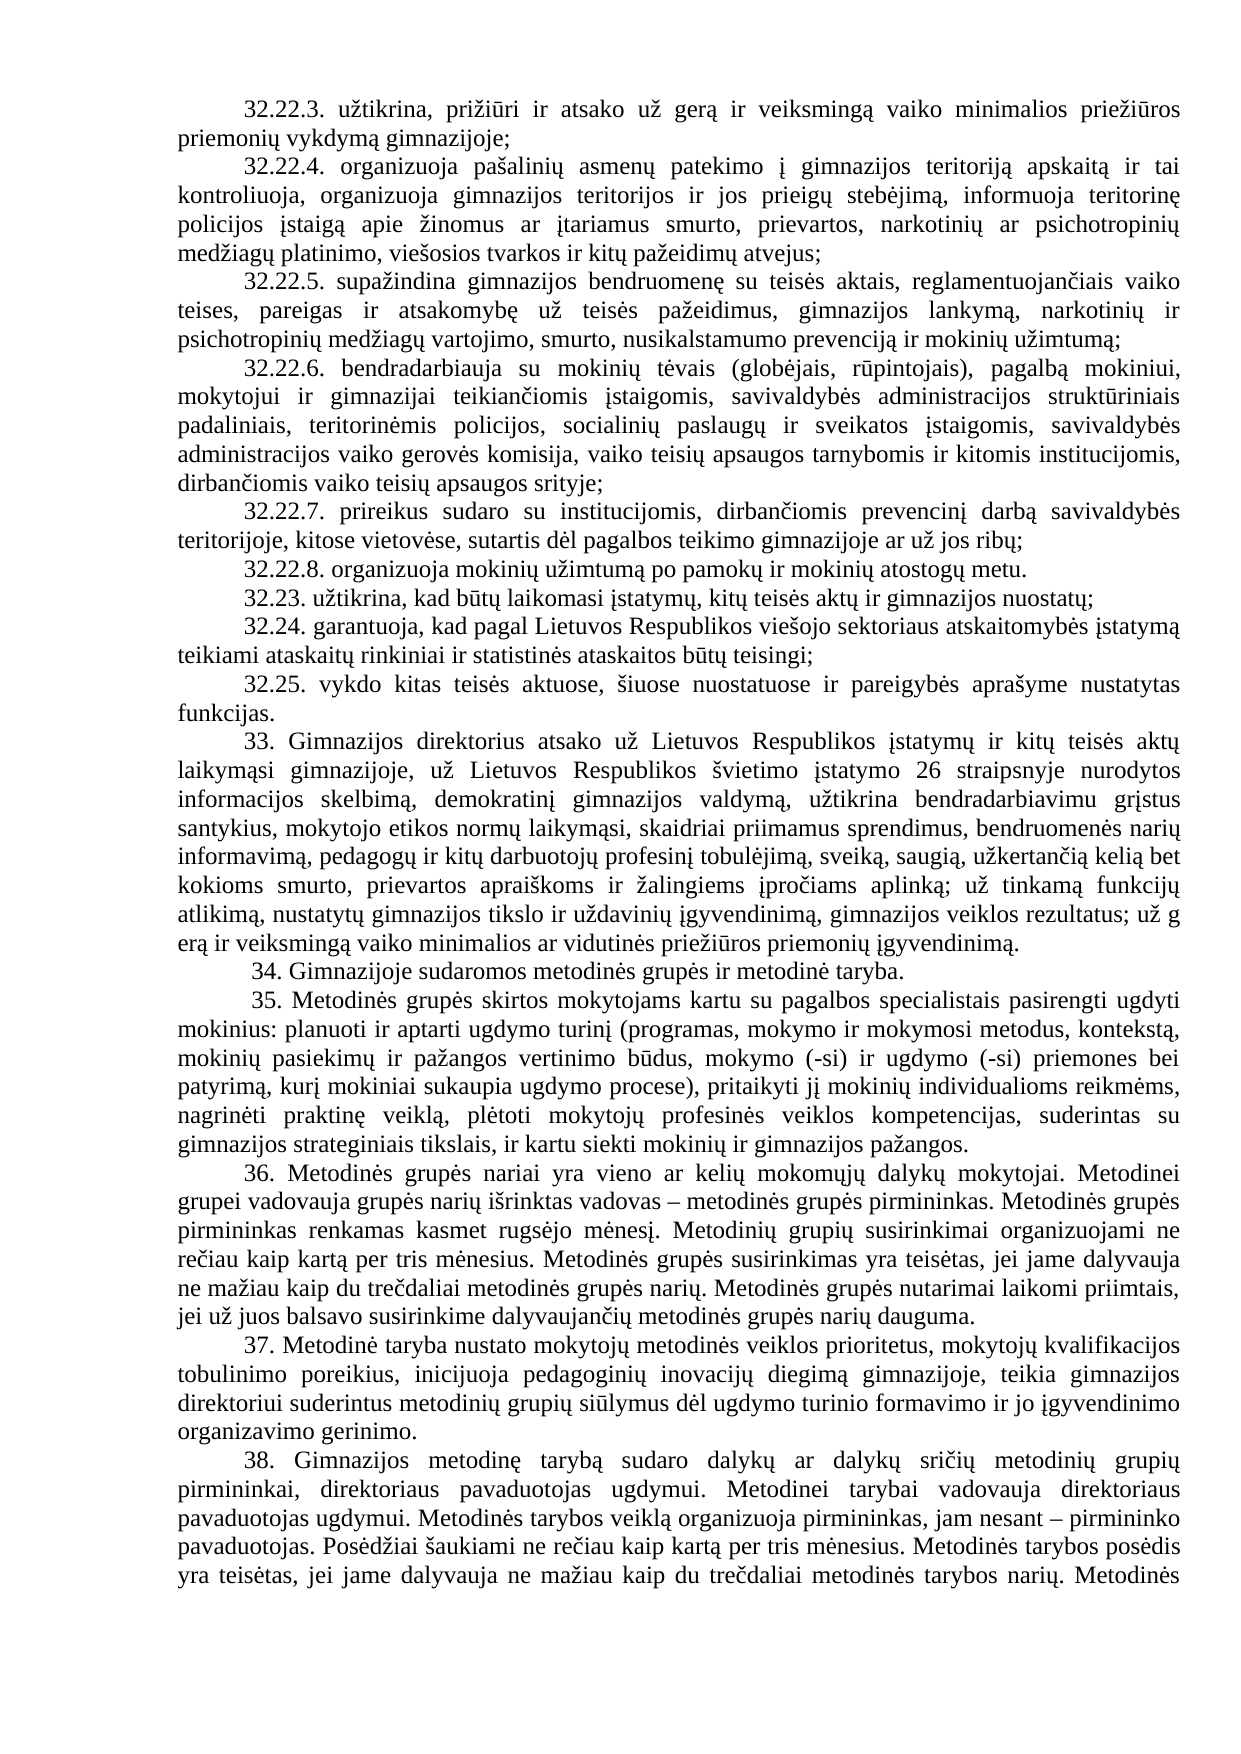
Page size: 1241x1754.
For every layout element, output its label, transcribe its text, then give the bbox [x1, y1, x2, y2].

text 34. Gimnazijoje sudaromos metodinės grupės ir metodinė taryba. [177, 956, 1181, 985]
text 32.24. garantuoja, kad pagal Lietuvos Respublikos viešojo sektoriaus atskaitomybės įstatymą teikiami ataskaitų rinkiniai ir statistinės ataskaitos būtų teisingi; [177, 611, 1181, 669]
text 32.22.7. prireikus sudaro su institucijomis, dirbančiomis prevencinį darbą savivaldybės teritorijoje, kitose vietovėse, sutartis dėl pagalbos teikimo gimnazijoje ar už jos ribų; [177, 496, 1181, 554]
text 32.22.4. organizuoja pašalinių asmenų patekimo į gimnazijos teritoriją apskaitą ir tai kontroliuoja, organizuoja gimnazijos teritorijos ir jos prieigų stebėjimą, informuoja teritorinę policijos įstaigą apie žinomus ar įtariamus smurto, prievartos, narkotinių ar psichotropinių medžiagų platinimo, viešosios tvarkos ir kitų pažeidimų atvejus; [177, 151, 1181, 266]
text 32.22.6. bendradarbiauja su mokinių tėvais (globėjais, rūpintojais), pagalbą mokiniui, mokytojui ir gimnazijai teikiančiomis įstaigomis, savivaldybės administracijos struktūriniais padaliniais, teritorinėmis policijos, socialinių paslaugų ir sveikatos įstaigomis, savivaldybės administracijos vaiko gerovės komisija, vaiko teisių apsaugos tarnybomis ir kitomis institucijomis, dirbančiomis vaiko teisių apsaugos srityje; [177, 353, 1181, 496]
text 38. Gimnazijos metodinę tarybą sudaro dalykų ar dalykų sričių metodinių grupių pirmininkai, direktoriaus pavaduotojas ugdymui. Metodinei tarybai vadovauja direktoriaus pavaduotojas ugdymui. Metodinės tarybos veiklą organizuoja pirmininkas, jam nesant – pirmininko pavaduotojas. Posėdžiai šaukiami ne rečiau kaip kartą per tris mėnesius. Metodinės tarybos posėdis yra teisėtas, jei jame dalyvauja ne mažiau kaip du trečdaliai metodinės tarybos narių. Metodinės [177, 1445, 1181, 1589]
text 35. Metodinės grupės skirtos mokytojams kartu su pagalbos specialistais pasirengti ugdyti mokinius: planuoti ir aptarti ugdymo turinį (programas, mokymo ir mokymosi metodus, kontekstą, mokinių pasiekimų ir pažangos vertinimo būdus, mokymo (-si) ir ugdymo (-si) priemones bei patyrimą, kurį mokiniai sukaupia ugdymo procese), pritaikyti jį mokinių individualioms reikmėms, nagrinėti praktinę veiklą, plėtoti mokytojų profesinės veiklos kompetencijas, suderintas su gimnazijos strateginiais tikslais, ir kartu siekti mokinių ir gimnazijos pažangos. [177, 985, 1181, 1158]
text 37. Metodinė taryba nustato mokytojų metodinės veiklos prioritetus, mokytojų kvalifikacijos tobulinimo poreikius, inicijuoja pedagoginių inovacijų diegimą gimnazijoje, teikia gimnazijos direktoriui suderintus metodinių grupių siūlymus dėl ugdymo turinio formavimo ir jo įgyvendinimo organizavimo gerinimo. [177, 1330, 1181, 1445]
text 32.22.3. užtikrina, prižiūri ir atsako už gerą ir veiksmingą vaiko minimalios priežiūros priemonių vykdymą gimnazijoje; [177, 94, 1181, 151]
text 32.22.5. supažindina gimnazijos bendruomenę su teisės aktais, reglamentuojančiais vaiko teises, pareigas ir atsakomybę už teisės pažeidimus, gimnazijos lankymą, narkotinių ir psichotropinių medžiagų vartojimo, smurto, nusikalstamumo prevenciją ir mokinių užimtumą; [177, 266, 1181, 353]
text 36. Metodinės grupės nariai yra vieno ar kelių mokomųjų dalykų mokytojai. Metodinei grupei vadovauja grupės narių išrinktas vadovas – metodinės grupės pirmininkas. Metodinės grupės pirmininkas renkamas kasmet rugsėjo mėnesį. Metodinių grupių susirinkimai organizuojami ne rečiau kaip kartą per tris mėnesius. Metodinės grupės susirinkimas yra teisėtas, jei jame dalyvauja ne mažiau kaip du trečdaliai metodinės grupės narių. Metodinės grupės nutarimai laikomi priimtais, jei už juos balsavo susirinkime dalyvaujančių metodinės grupės narių dauguma. [177, 1158, 1181, 1330]
text 32.22.8. organizuoja mokinių užimtumą po pamokų ir mokinių atostogų metu. [177, 554, 1181, 583]
text 32.23. užtikrina, kad būtų laikomasi įstatymų, kitų teisės aktų ir gimnazijos nuostatų; [177, 583, 1181, 611]
text 33. Gimnazijos direktorius atsako už Lietuvos Respublikos įstatymų ir kitų teisės aktų laikymąsi gimnazijoje, už Lietuvos Respublikos švietimo įstatymo 26 straipsnyje nurodytos informacijos skelbimą, demokratinį gimnazijos valdymą, užtikrina bendradarbiavimu grįstus santykius, mokytojo etikos normų laikymąsi, skaidriai priimamus sprendimus, bendruomenės narių informavimą, pedagogų ir kitų darbuotojų profesinį tobulėjimą, sveiką, saugią, užkertančią kelią bet kokioms smurto, prievartos apraiškoms ir žalingiems įpročiams aplinką; už tinkamą funkcijų atlikimą, nustatytų gimnazijos tikslo ir uždavinių įgyvendinimą, gimnazijos veiklos rezultatus; už g erą ir veiksmingą vaiko minimalios ar vidutinės priežiūros priemonių įgyvendinimą. [177, 726, 1181, 956]
text 32.25. vykdo kitas teisės aktuose, šiuose nuostatuose ir pareigybės aprašyme nustatytas funkcijas. [177, 669, 1181, 726]
